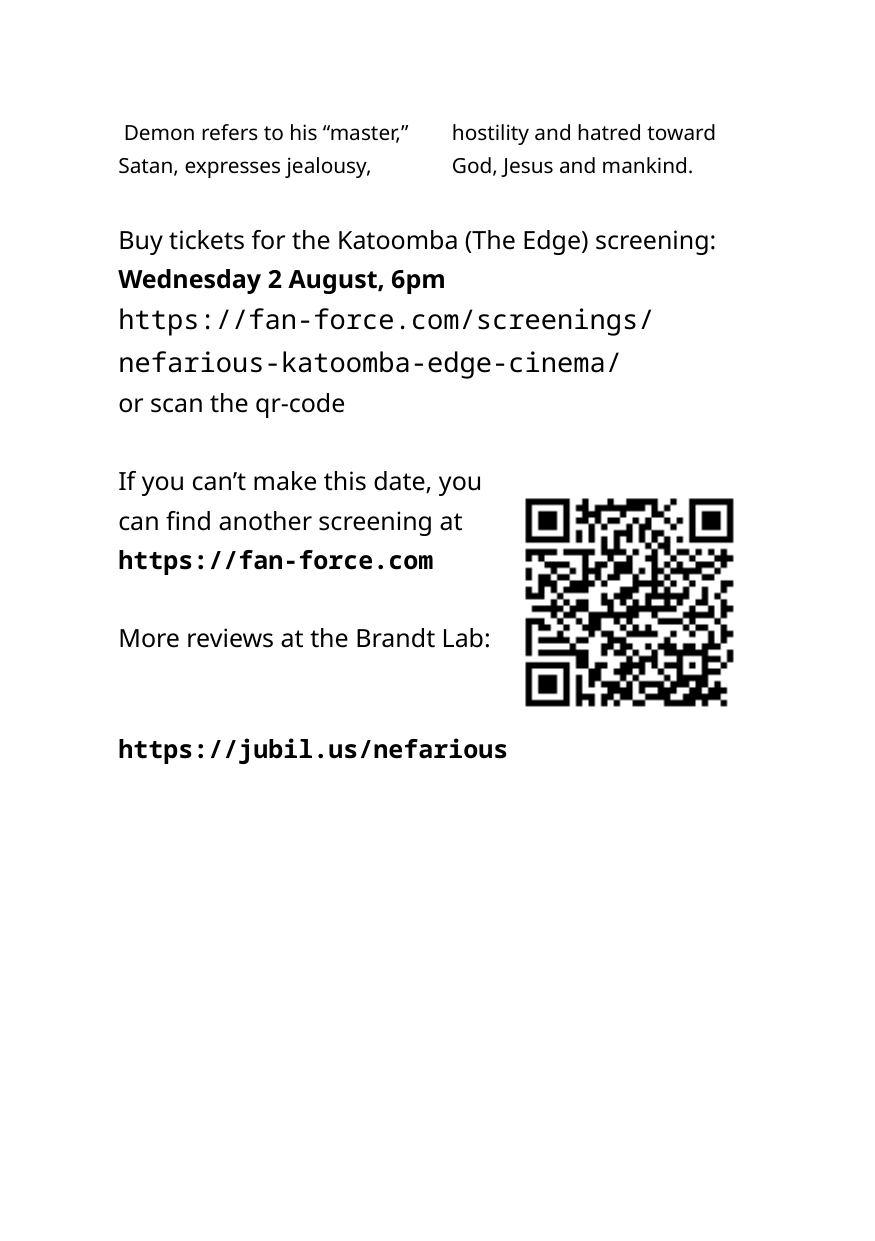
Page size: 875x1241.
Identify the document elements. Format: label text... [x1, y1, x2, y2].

text Demon refers to his “master,” Satan, expresses jealousy, [118, 118, 422, 179]
text If you can’t make this date, you can find another screening at https://fan-force.com [118, 464, 756, 576]
text hostility and hatred toward God, Jesus and mankind. [452, 118, 756, 179]
text More reviews at the Brandt Lab: https://jubil.us/nefarious [118, 621, 756, 765]
text https://fan-force.com/screenings/nefarious-katoomba-edge-cinema/ [118, 301, 756, 380]
text Buy tickets for the Katoomba (The Edge) screening: [118, 222, 756, 257]
text Wednesday 2 August, 6pm [118, 262, 756, 296]
picture [501, 475, 759, 732]
text or scan the qr-code [118, 386, 756, 420]
